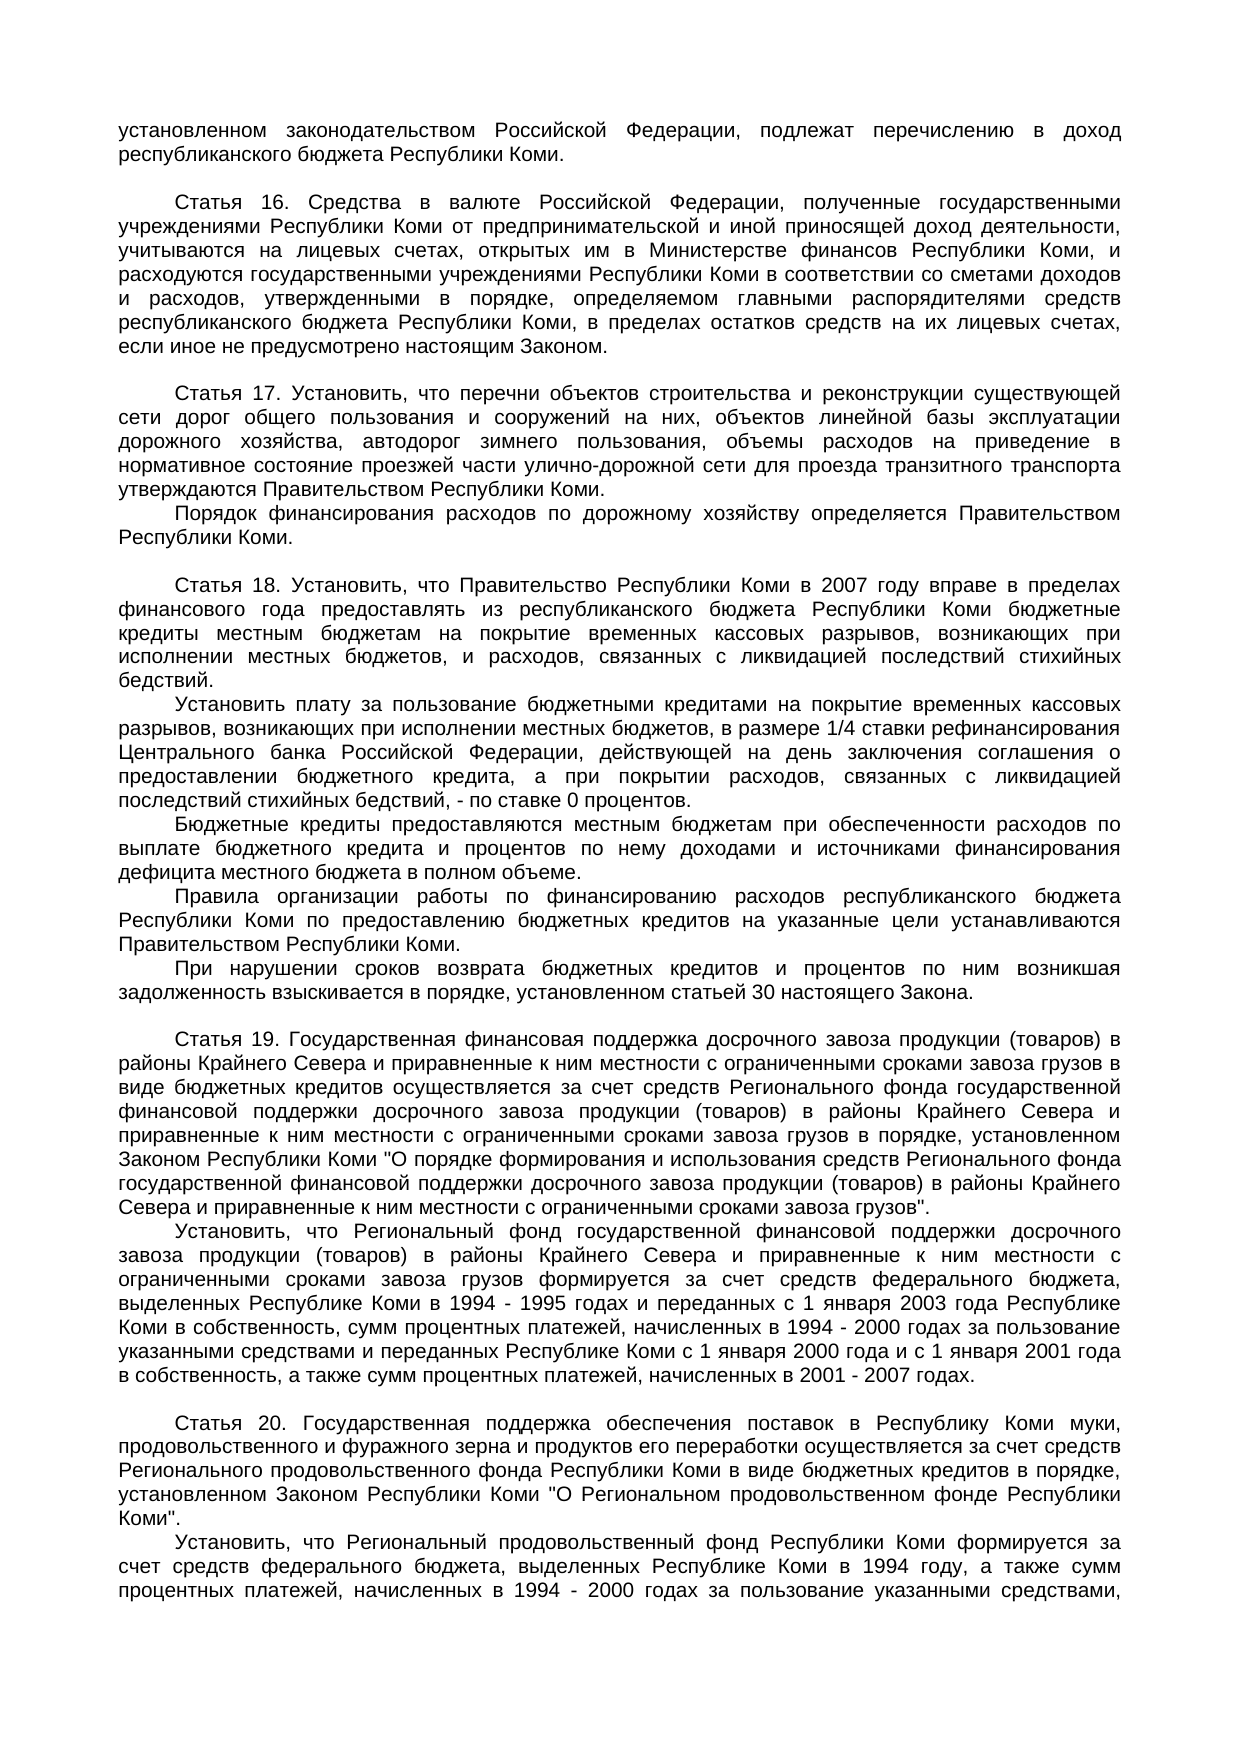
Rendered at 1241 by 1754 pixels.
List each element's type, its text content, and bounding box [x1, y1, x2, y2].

text Установить, что Региональный фонд государственной финансовой поддержки досрочного завоза продукции (товаров) в районы Крайнего Севера и приравненные к ним местности с ограниченными сроками завоза грузов формируется за счет средств федерального бюджета, выделенных Республике Коми в 1994 - 1995 годах и переданных с 1 января 2003 года Республике Коми в собственность, сумм процентных платежей, начисленных в 1994 - 2000 годах за пользование указанными средствами и переданных Республике Коми с 1 января 2000 года и с 1 января 2001 года в собственность, а также сумм процентных платежей, начисленных в 2001 - 2007 годах. [118, 1219, 1122, 1387]
text Статья 18. Установить, что Правительство Республики Коми в 2007 году вправе в пределах финансового года предоставлять из республиканского бюджета Республики Коми бюджетные кредиты местным бюджетам на покрытие временных кассовых разрывов, возникающих при исполнении местных бюджетов, и расходов, связанных с ликвидацией последствий стихийных бедствий. [118, 572, 1122, 692]
text Порядок финансирования расходов по дорожному хозяйству определяется Правительством Республики Коми. [118, 501, 1122, 549]
text установленном законодательством Российской Федерации, подлежат перечислению в доход республиканского бюджета Республики Коми. [118, 118, 1122, 166]
text Статья 17. Установить, что перечни объектов строительства и реконструкции существующей сети дорог общего пользования и сооружений на них, объектов линейной базы эксплуатации дорожного хозяйства, автодорог зимнего пользования, объемы расходов на приведение в нормативное состояние проезжей части улично-дорожной сети для проезда транзитного транспорта утверждаются Правительством Республики Коми. [118, 381, 1122, 501]
text Установить, что Региональный продовольственный фонд Республики Коми формируется за счет средств федерального бюджета, выделенных Республике Коми в 1994 году, а также сумм процентных платежей, начисленных в 1994 - 2000 годах за пользование указанными средствами, [118, 1530, 1122, 1602]
text При нарушении сроков возврата бюджетных кредитов и процентов по ним возникшая задолженность взыскивается в порядке, установленном статьей 30 настоящего Закона. [118, 956, 1122, 1004]
text Статья 20. Государственная поддержка обеспечения поставок в Республику Коми муки, продовольственного и фуражного зерна и продуктов его переработки осуществляется за счет средств Регионального продовольственного фонда Республики Коми в виде бюджетных кредитов в порядке, установленном Законом Республики Коми "О Региональном продовольственном фонде Республики Коми". [118, 1410, 1122, 1530]
text Правила организации работы по финансированию расходов республиканского бюджета Республики Коми по предоставлению бюджетных кредитов на указанные цели устанавливаются Правительством Республики Коми. [118, 884, 1122, 956]
text Установить плату за пользование бюджетными кредитами на покрытие временных кассовых разрывов, возникающих при исполнении местных бюджетов, в размере 1/4 ставки рефинансирования Центрального банка Российской Федерации, действующей на день заключения соглашения о предоставлении бюджетного кредита, а при покрытии расходов, связанных с ликвидацией последствий стихийных бедствий, - по ставке 0 процентов. [118, 692, 1122, 812]
text Статья 19. Государственная финансовая поддержка досрочного завоза продукции (товаров) в районы Крайнего Севера и приравненные к ним местности с ограниченными сроками завоза грузов в виде бюджетных кредитов осуществляется за счет средств Регионального фонда государственной финансовой поддержки досрочного завоза продукции (товаров) в районы Крайнего Севера и приравненные к ним местности с ограниченными сроками завоза грузов в порядке, установленном Законом Республики Коми "О порядке формирования и использования средств Регионального фонда государственной финансовой поддержки досрочного завоза продукции (товаров) в районы Крайнего Севера и приравненные к ним местности с ограниченными сроками завоза грузов". [118, 1027, 1122, 1219]
text Статья 16. Средства в валюте Российской Федерации, полученные государственными учреждениями Республики Коми от предпринимательской и иной приносящей доход деятельности, учитываются на лицевых счетах, открытых им в Министерстве финансов Республики Коми, и расходуются государственными учреждениями Республики Коми в соответствии со сметами доходов и расходов, утвержденными в порядке, определяемом главными распорядителями средств республиканского бюджета Республики Коми, в пределах остатков средств на их лицевых счетах, если иное не предусмотрено настоящим Законом. [118, 190, 1122, 357]
text Бюджетные кредиты предоставляются местным бюджетам при обеспеченности расходов по выплате бюджетного кредита и процентов по нему доходами и источниками финансирования дефицита местного бюджета в полном объеме. [118, 812, 1122, 884]
